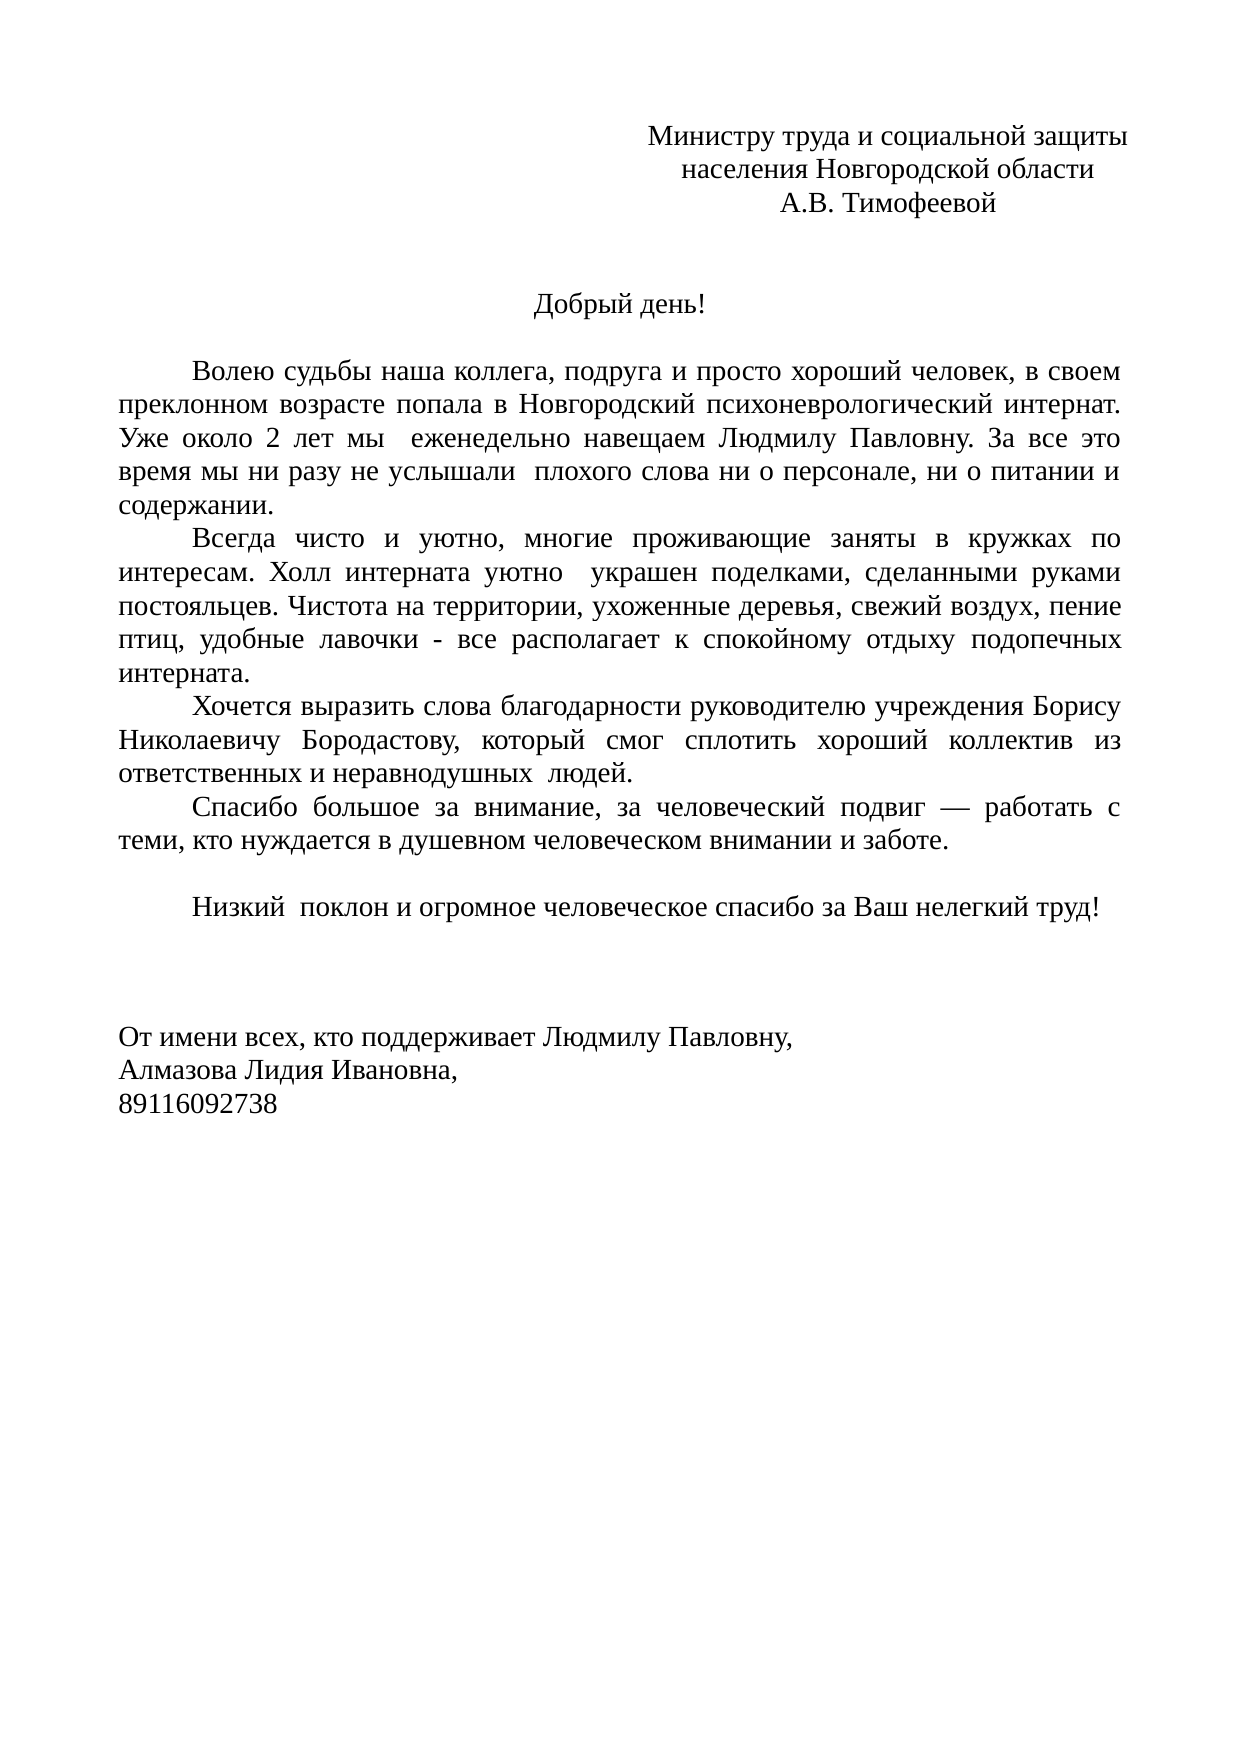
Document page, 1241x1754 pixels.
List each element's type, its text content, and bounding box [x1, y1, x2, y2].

text Добрый день! [118, 286, 1122, 319]
table_header [118, 118, 631, 252]
text 89116092738 [118, 1086, 1122, 1119]
text От имени всех, кто поддерживает Людмилу Павловну, [118, 1019, 1122, 1052]
text Хочется выразить слова благодарности руководителю учреждения Борису Николаевичу Бородастову, который смог сплотить хороший коллектив из ответственных и неравнодушных людей. [118, 688, 1122, 789]
text Алмазова Лидия Ивановна, [118, 1052, 1122, 1086]
text Низкий поклон и огромное человеческое спасибо за Ваш нелегкий труд! [118, 889, 1122, 923]
text Всегда чисто и уютно, многие проживающие заняты в кружках по интересам. Холл интерната уютно украшен поделками, сделанными руками постояльцев. Чистота на территории, ухоженные деревья, свежий воздух, пение птиц, удобные лавочки - все располагает к спокойному отдыху подопечных интерната. [118, 521, 1122, 688]
table_header Министру труда и социальной защиты населения Новгородской области А.В. Тимофеевой [631, 118, 1144, 252]
text Волею судьбы наша коллега, подруга и просто хороший человек, в своем преклонном возрасте попала в Новгородский психоневрологический интернат. Уже около 2 лет мы еженедельно навещаем Людмилу Павловну. За все это время мы ни разу не услышали плохого слова ни о персонале, ни о питании и содержании. [118, 353, 1122, 521]
text Спасибо большое за внимание, за человеческий подвиг — работать с теми, кто нуждается в душевном человеческом внимании и заботе. [118, 789, 1122, 856]
